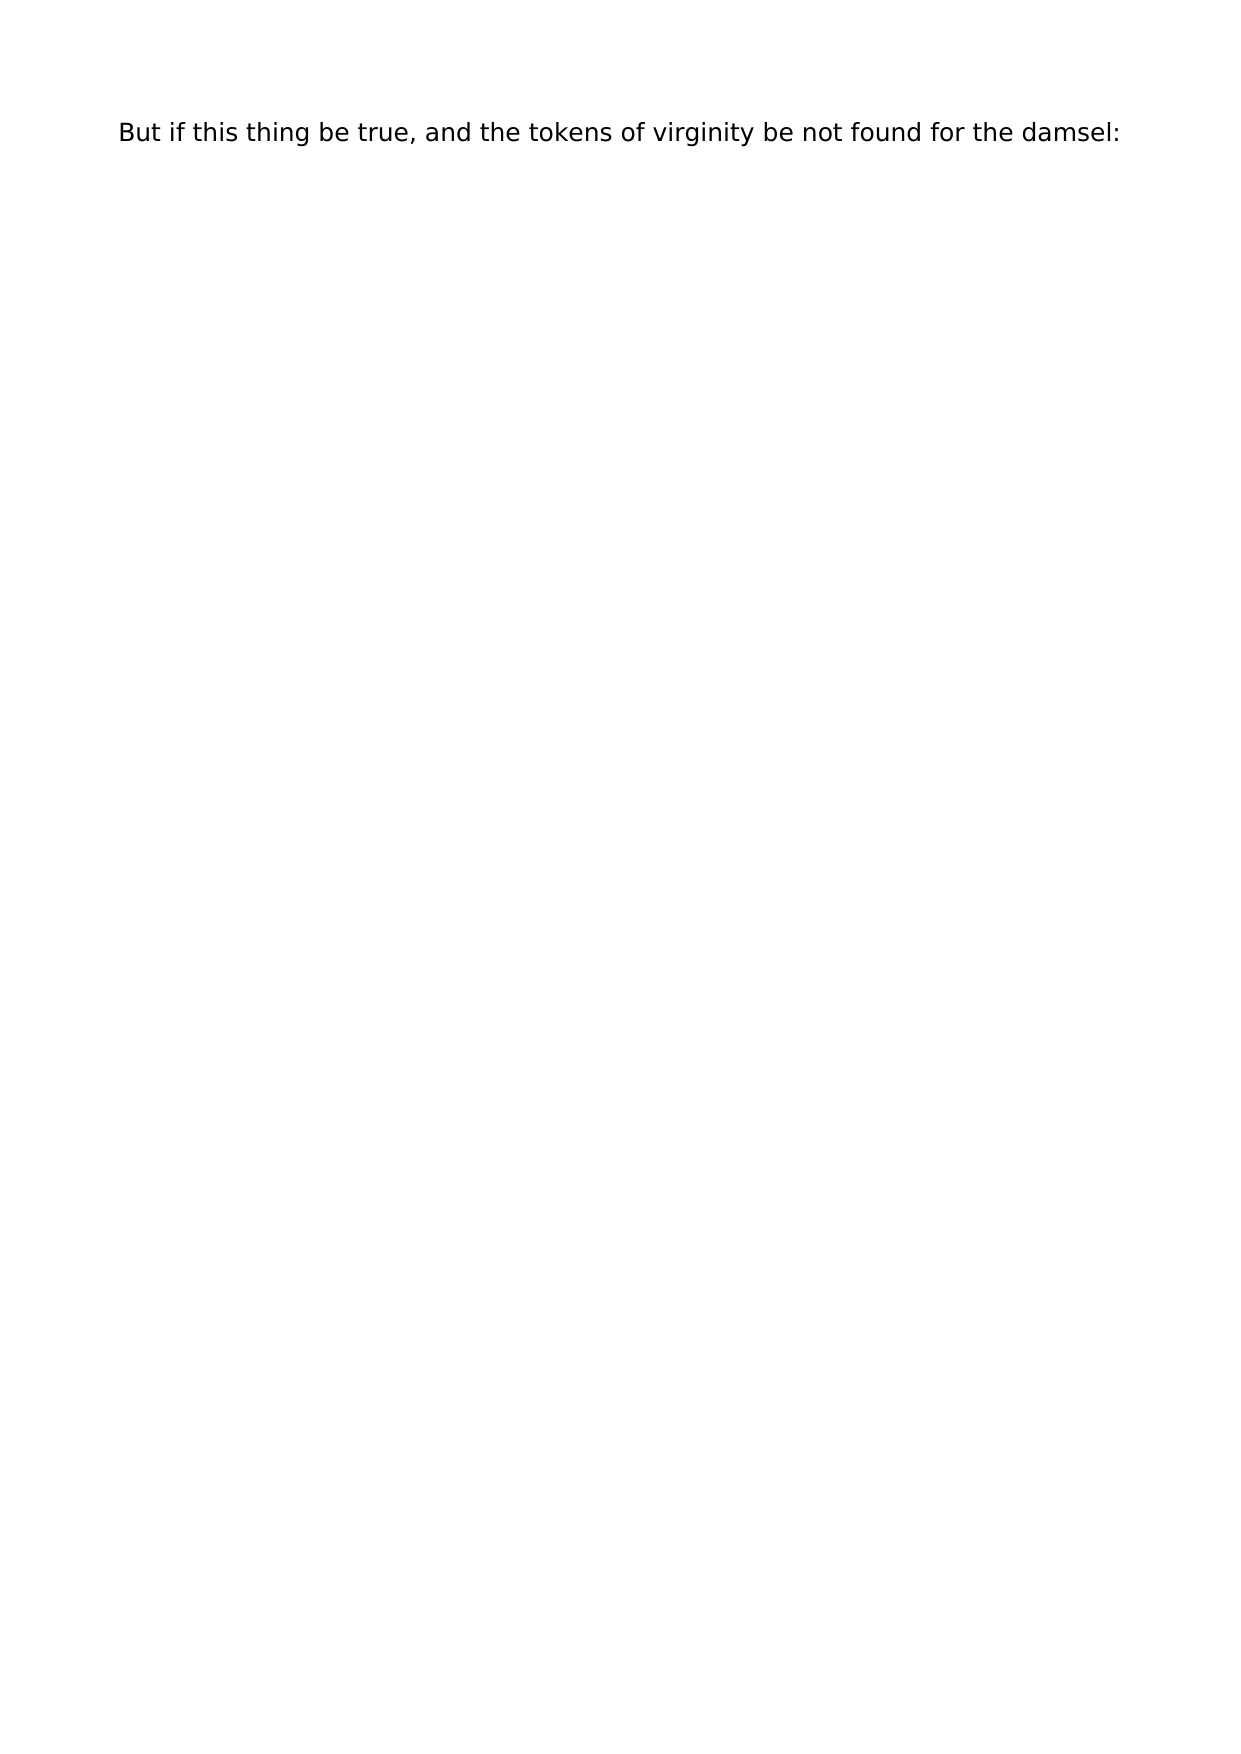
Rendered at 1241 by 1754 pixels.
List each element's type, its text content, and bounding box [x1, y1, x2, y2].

text But if this thing be true, and the tokens of virginity be not found for the damsel: [118, 118, 1122, 147]
